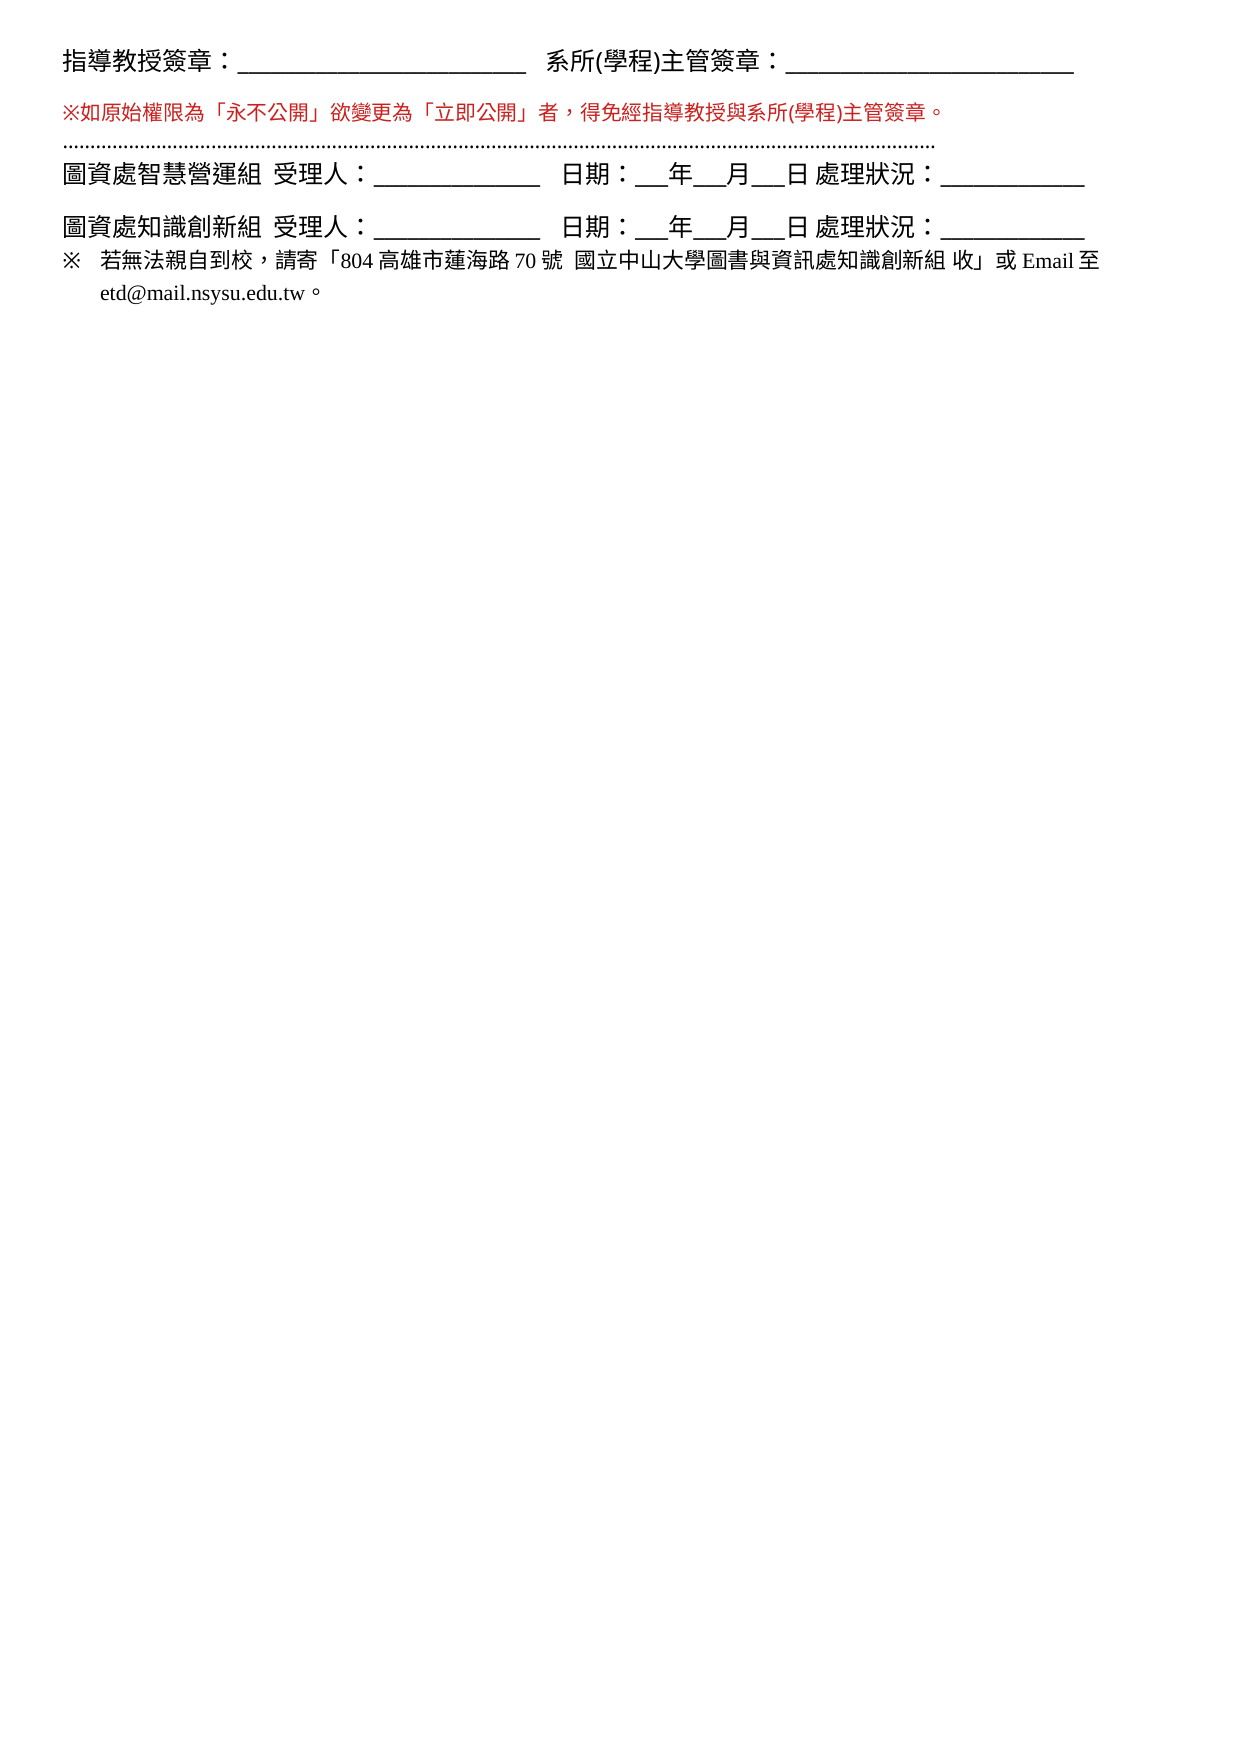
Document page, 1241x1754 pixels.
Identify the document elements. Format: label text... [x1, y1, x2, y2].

text 圖資處知識創新組 受理人：_______________ 日期：___年___月___日 處理狀況：_____________ [62, 207, 1178, 243]
text …………………………………………………………………………………………………………………………………………… [62, 126, 1178, 155]
list 若無法親自到校，請寄「804 高雄市蓮海路70 號 國立中山大學圖書與資訊處知識創新組 收」或Email至etd@mail.nsysu.edu.tw。 [62, 243, 1178, 307]
text 指導教授簽章：__________________________ 系所(學程)主管簽章：__________________________ [62, 42, 1178, 78]
text 圖資處智慧營運組 受理人：_______________ 日期：___年___月___日 處理狀況：_____________ [62, 155, 1178, 191]
text ※如原始權限為「永不公開」欲變更為「立即公開」者，得免經指導教授與系所(學程)主管簽章。 [62, 96, 1178, 126]
